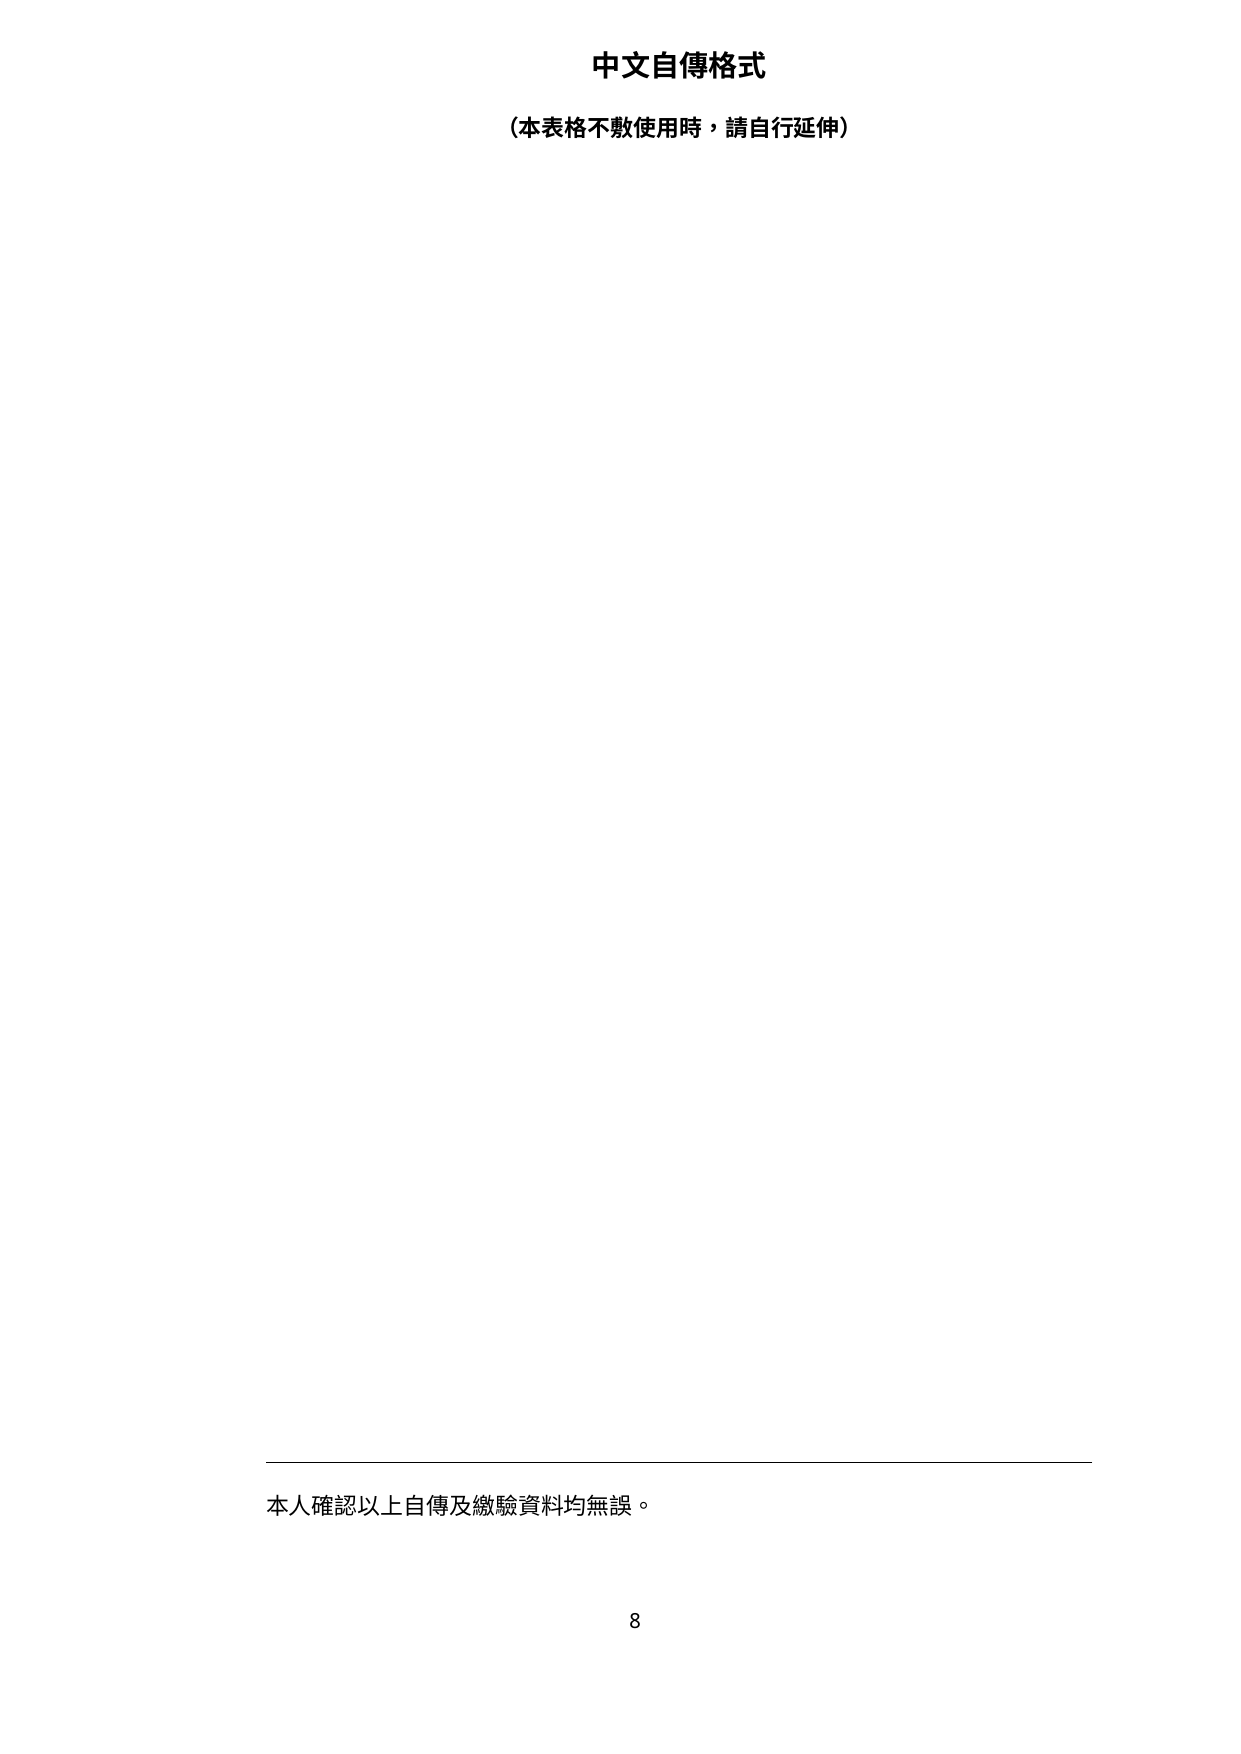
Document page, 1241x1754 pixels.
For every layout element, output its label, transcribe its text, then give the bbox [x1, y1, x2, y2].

text 中文自傳格式 [266, 22, 1092, 84]
text 本人確認以上自傳及繳驗資料均無誤。 [266, 1463, 1092, 1526]
text （本表格不敷使用時，請自行延伸） [266, 84, 1092, 147]
